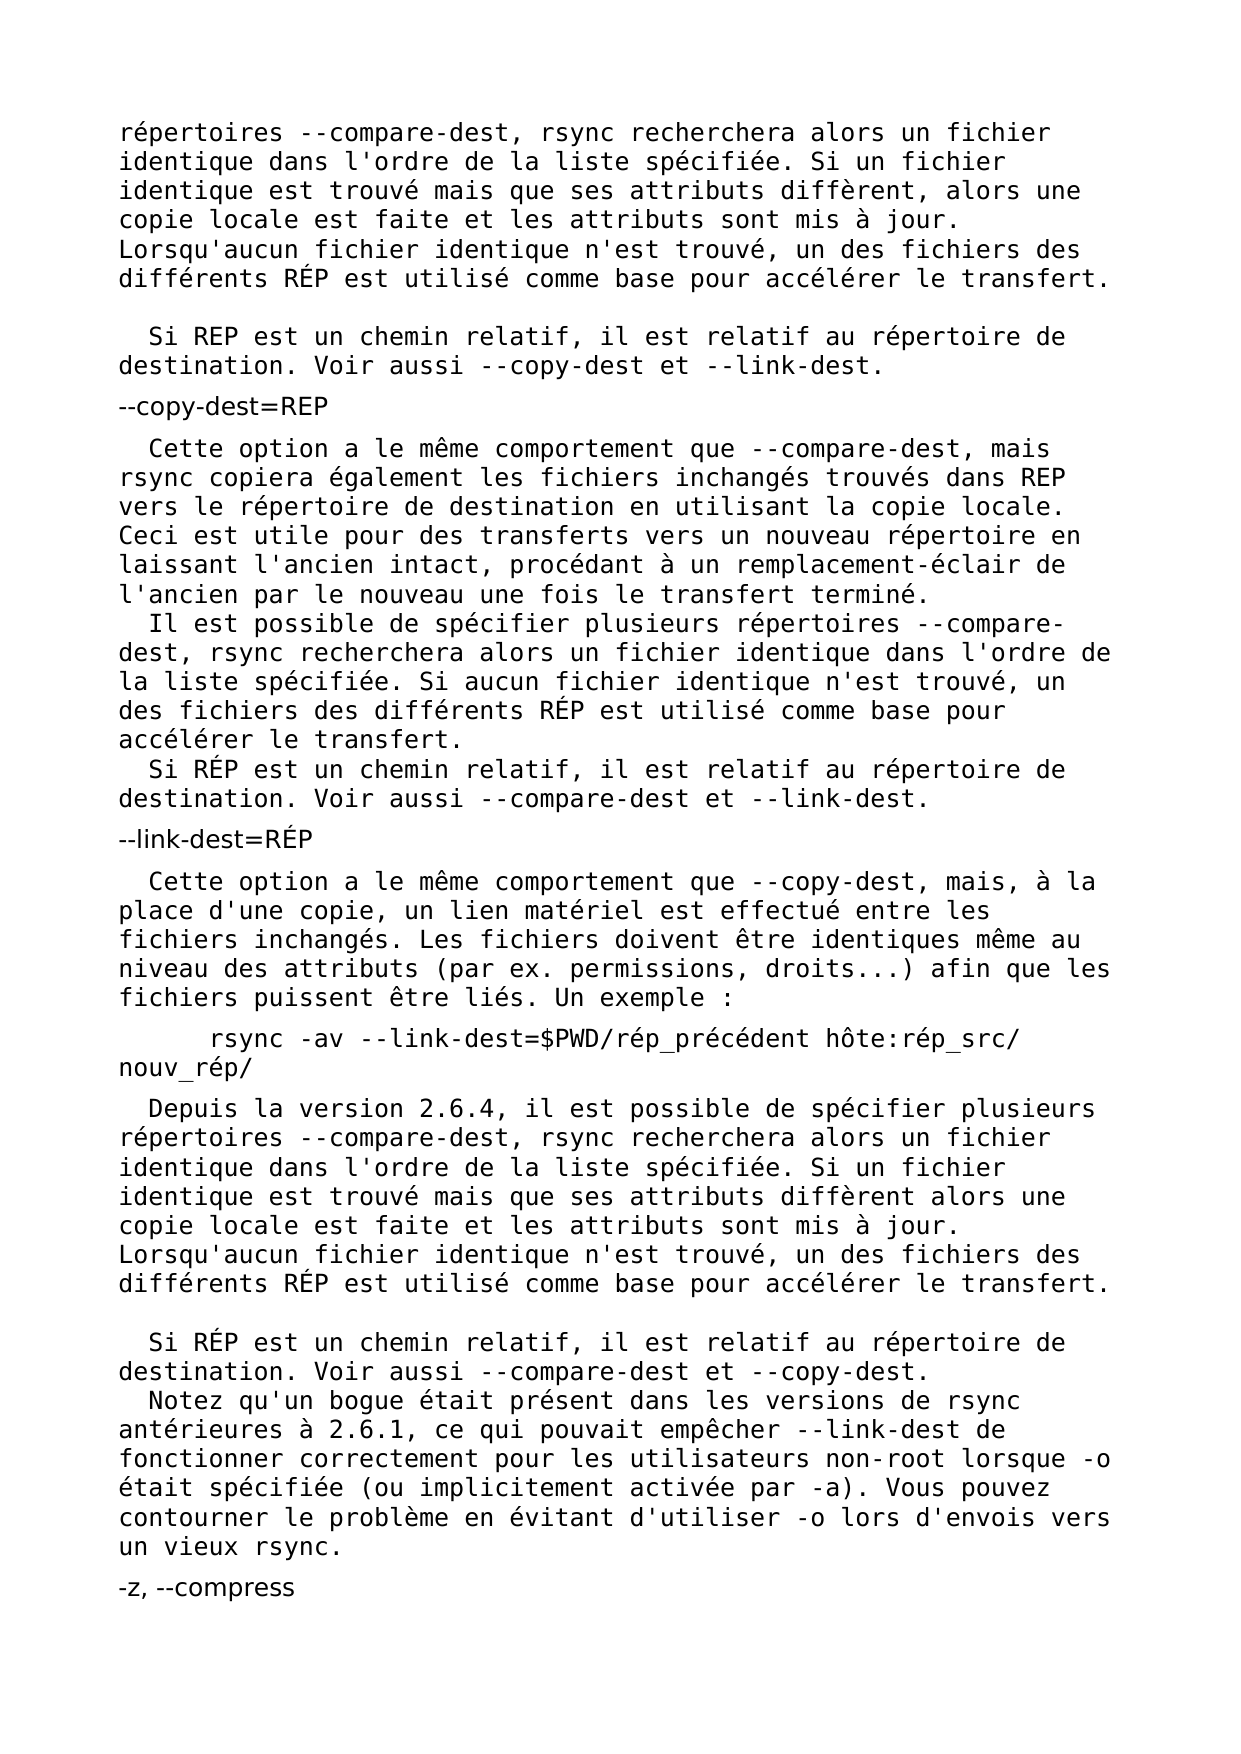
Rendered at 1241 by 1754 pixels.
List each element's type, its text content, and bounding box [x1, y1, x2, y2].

text répertoires --compare-dest, rsync recherchera alors un fichier identique dans l'ordre de la liste spécifiée. Si un fichier identique est trouvé mais que ses attributs diffèrent, alors une copie locale est faite et les attributs sont mis à jour. Lorsqu'aucun fichier identique n'est trouvé, un des fichiers des différents RÉP est utilisé comme base pour accélérer le transfert. Si REP est un chemin relatif, il est relatif au répertoire de destination. Voir aussi --copy-dest et --link-dest. [118, 118, 1122, 381]
text Cette option a le même comportement que --copy-dest, mais, à la place d'une copie, un lien matériel est effectué entre les fichiers inchangés. Les fichiers doivent être identiques même au niveau des attributs (par ex. permissions, droits...) afin que les fichiers puissent être liés. Un exemple : [118, 867, 1122, 1012]
text rsync -av --link-dest=$PWD/rép_précédent hôte:rép_src/ nouv_rép/ [118, 1024, 1122, 1083]
text --link-dest=RÉP [118, 825, 1122, 854]
text Cette option a le même comportement que --compare-dest, mais rsync copiera également les fichiers inchangés trouvés dans REP vers le répertoire de destination en utilisant la copie locale. Ceci est utile pour des transferts vers un nouveau répertoire en laissant l'ancien intact, procédant à un remplacement-éclair de l'ancien par le nouveau une fois le transfert terminé. Il est possible de spécifier plusieurs répertoires --compare-dest, rsync recherchera alors un fichier identique dans l'ordre de la liste spécifiée. Si aucun fichier identique n'est trouvé, un des fichiers des différents RÉP est utilisé comme base pour accélérer le transfert. Si RÉP est un chemin relatif, il est relatif au répertoire de destination. Voir aussi --compare-dest et --link-dest. [118, 434, 1122, 813]
text Depuis la version 2.6.4, il est possible de spécifier plusieurs répertoires --compare-dest, rsync recherchera alors un fichier identique dans l'ordre de la liste spécifiée. Si un fichier identique est trouvé mais que ses attributs diffèrent alors une copie locale est faite et les attributs sont mis à jour. Lorsqu'aucun fichier identique n'est trouvé, un des fichiers des différents RÉP est utilisé comme base pour accélérer le transfert. Si RÉP est un chemin relatif, il est relatif au répertoire de destination. Voir aussi --compare-dest et --copy-dest. Notez qu'un bogue était présent dans les versions de rsync antérieures à 2.6.1, ce qui pouvait empêcher --link-dest de fonctionner correctement pour les utilisateurs non-root lorsque -o était spécifiée (ou implicitement activée par -a). Vous pouvez contourner le problème en évitant d'utiliser -o lors d'envois vers un vieux rsync. [118, 1094, 1122, 1561]
text -z, --compress [118, 1573, 1122, 1602]
text --copy-dest=REP [118, 392, 1122, 422]
